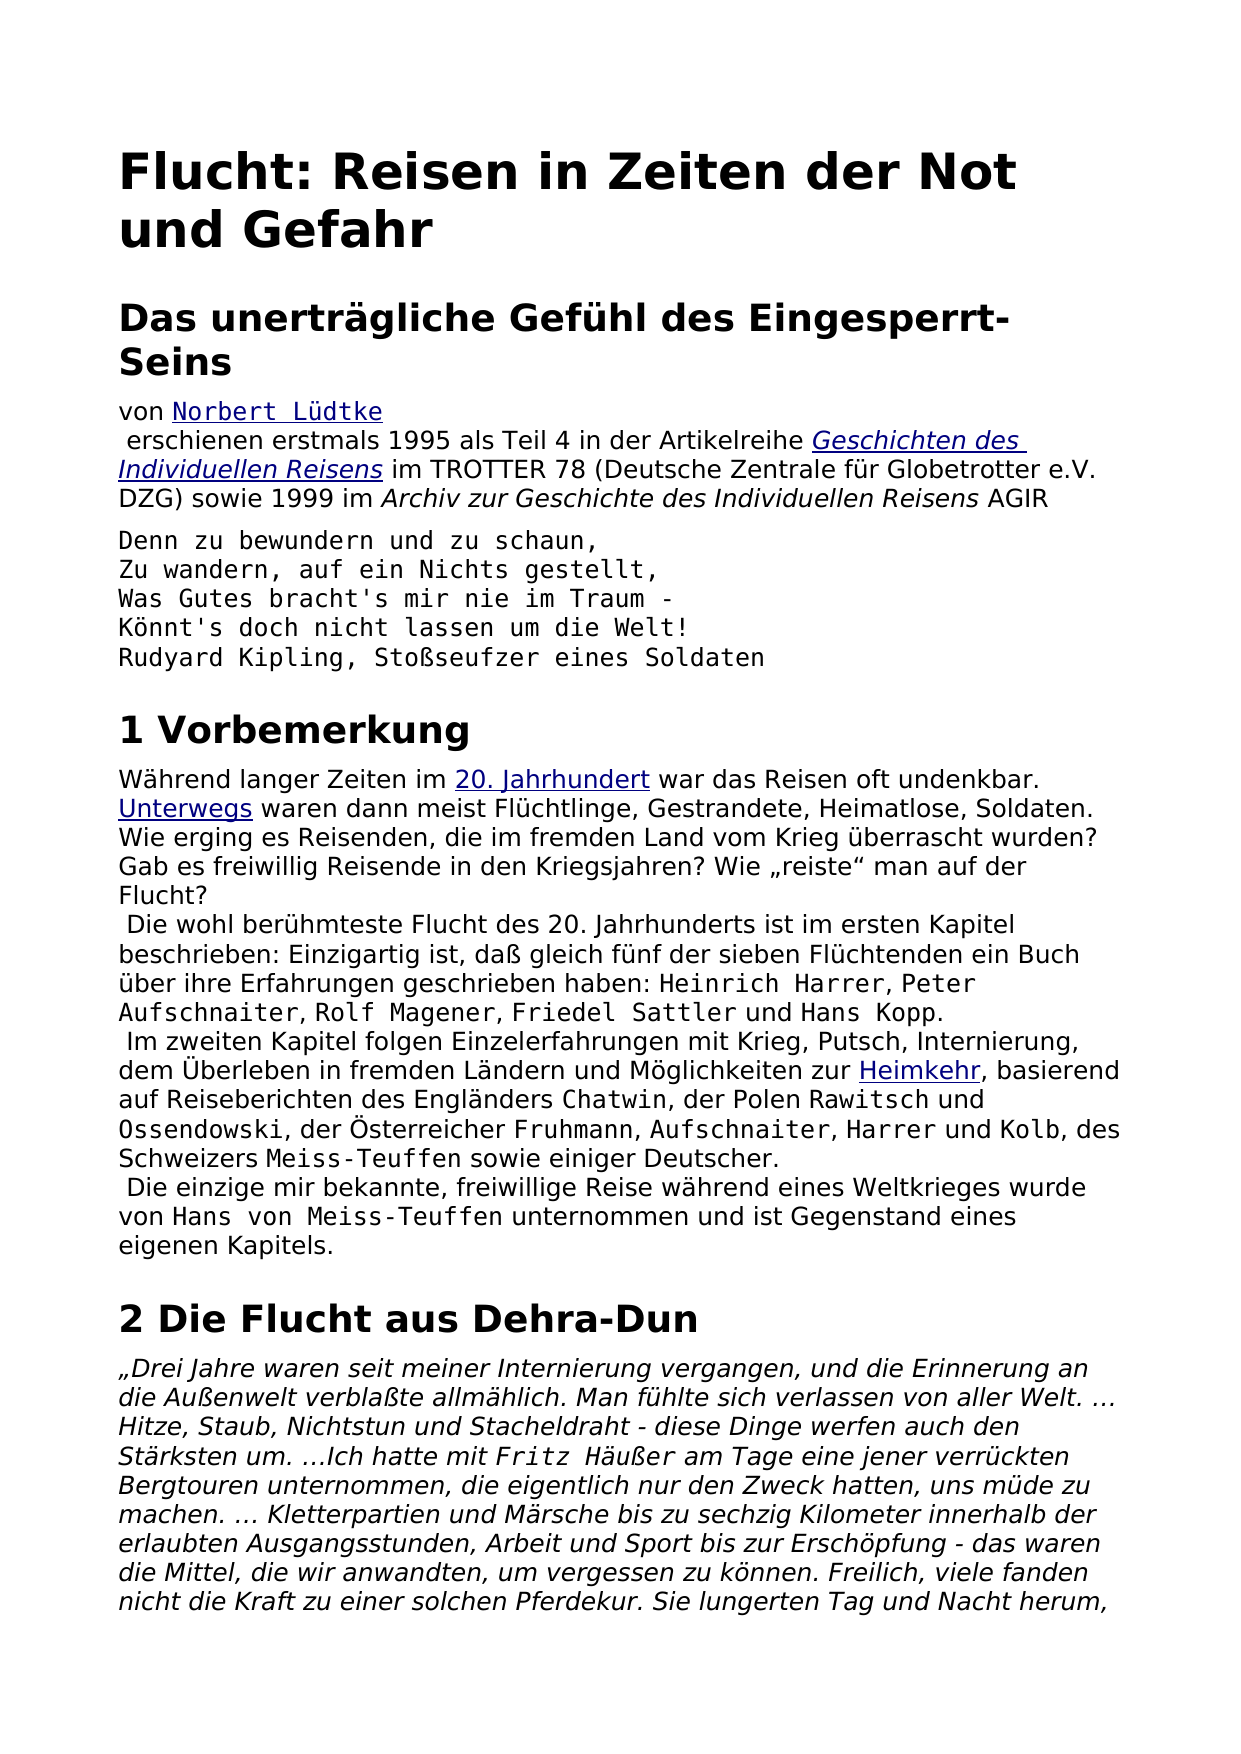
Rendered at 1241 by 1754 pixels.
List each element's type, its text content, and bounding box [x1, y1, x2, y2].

text „Drei Jahre waren seit meiner Internierung vergangen, und die Erinnerung an die Außenwelt verblaßte allmählich. Man fühlte sich verlassen von aller Welt. … Hitze, Staub, Nichtstun und Stacheldraht - diese Dinge werfen auch den Stärksten um. …Ich hatte mit Fritz Häußer am Tage eine jener verrückten Bergtouren unternommen, die eigentlich nur den Zweck hatten, uns müde zu machen. … Kletterpartien und Märsche bis zu sechzig Kilometer innerhalb der erlaubten Ausgangsstunden, Arbeit und Sport bis zur Erschöpfung - das waren die Mittel, die wir anwandten, um vergessen zu können. Freilich, viele fanden nicht die Kraft zu einer solchen Pferdekur. Sie lungerten Tag und Nacht herum, [118, 1354, 1122, 1617]
subtitle Das unerträgliche Gefühl des Eingesperrt-Seins [118, 297, 1122, 384]
subtitle 2 Die Flucht aus Dehra-Dun [118, 1298, 1122, 1342]
subtitle Flucht: Reisen in Zeiten der Not und Gefahr [118, 143, 1122, 259]
text von Norbert Lüdtke erschienen erstmals 1995 als Teil 4 in der Artikelreihe Geschichten des Individuellen Reisens im TROTTER 78 (Deutsche Zentrale für Globetrotter e.V. DZG) sowie 1999 im Archiv zur Geschichte des Individuellen Reisens AGIR [118, 397, 1122, 513]
subtitle 1 Vorbemerkung [118, 709, 1122, 752]
text Während langer Zeiten im 20. Jahrhundert war das Reisen oft undenkbar. Unterwegs waren dann meist Flüchtlinge, Gestrandete, Heimatlose, Soldaten. Wie erging es Reisenden, die im fremden Land vom Krieg überrascht wurden? Gab es freiwillig Reisende in den Kriegsjahren? Wie „reiste“ man auf der Flucht? Die wohl berühmteste Flucht des 20. Jahrhunderts ist im ersten Kapitel beschrieben: Einzigartig ist, daß gleich fünf der sieben Flüchtenden ein Buch über ihre Erfahrungen geschrieben haben: Heinrich Harrer, Peter Aufschnaiter, Rolf Magener, Friedel Sattler und Hans Kopp. Im zweiten Kapitel folgen Einzelerfahrungen mit Krieg, Putsch, Internierung, dem Überleben in fremden Ländern und Möglichkeiten zur Heimkehr, basierend auf Reiseberichten des Engländers Chatwin, der Polen Rawitsch und Ossendowski, der Österreicher Fruhmann, Aufschnaiter, Harrer und Kolb, des Schweizers Meiss-Teuffen sowie einiger Deutscher. Die einzige mir bekannte, freiwillige Reise während eines Weltkrieges wurde von Hans von Meiss-Teuffen unternommen und ist Gegenstand eines eigenen Kapitels. [118, 765, 1122, 1261]
text Denn zu bewundern und zu schaun, Zu wandern, auf ein Nichts gestellt, Was Gutes bracht's mir nie im Traum - Könnt's doch nicht lassen um die Welt! Rudyard Kipling, Stoßseufzer eines Soldaten [118, 526, 1122, 672]
